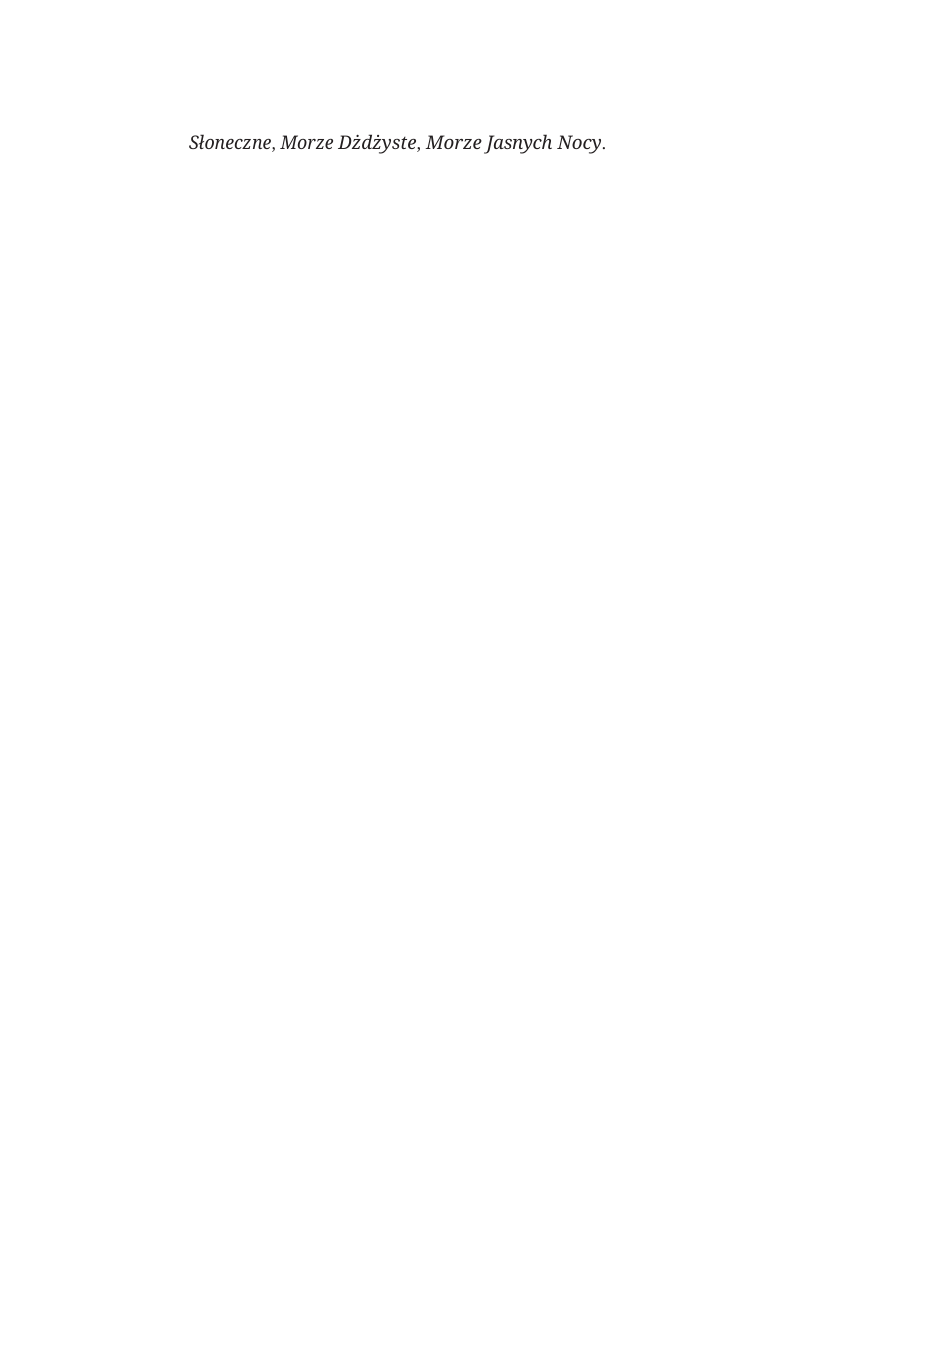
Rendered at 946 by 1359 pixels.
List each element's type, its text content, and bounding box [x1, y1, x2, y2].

list Słoneczne, Morze Dżdżyste, Morze Jasnych Nocy. [159, 129, 769, 155]
